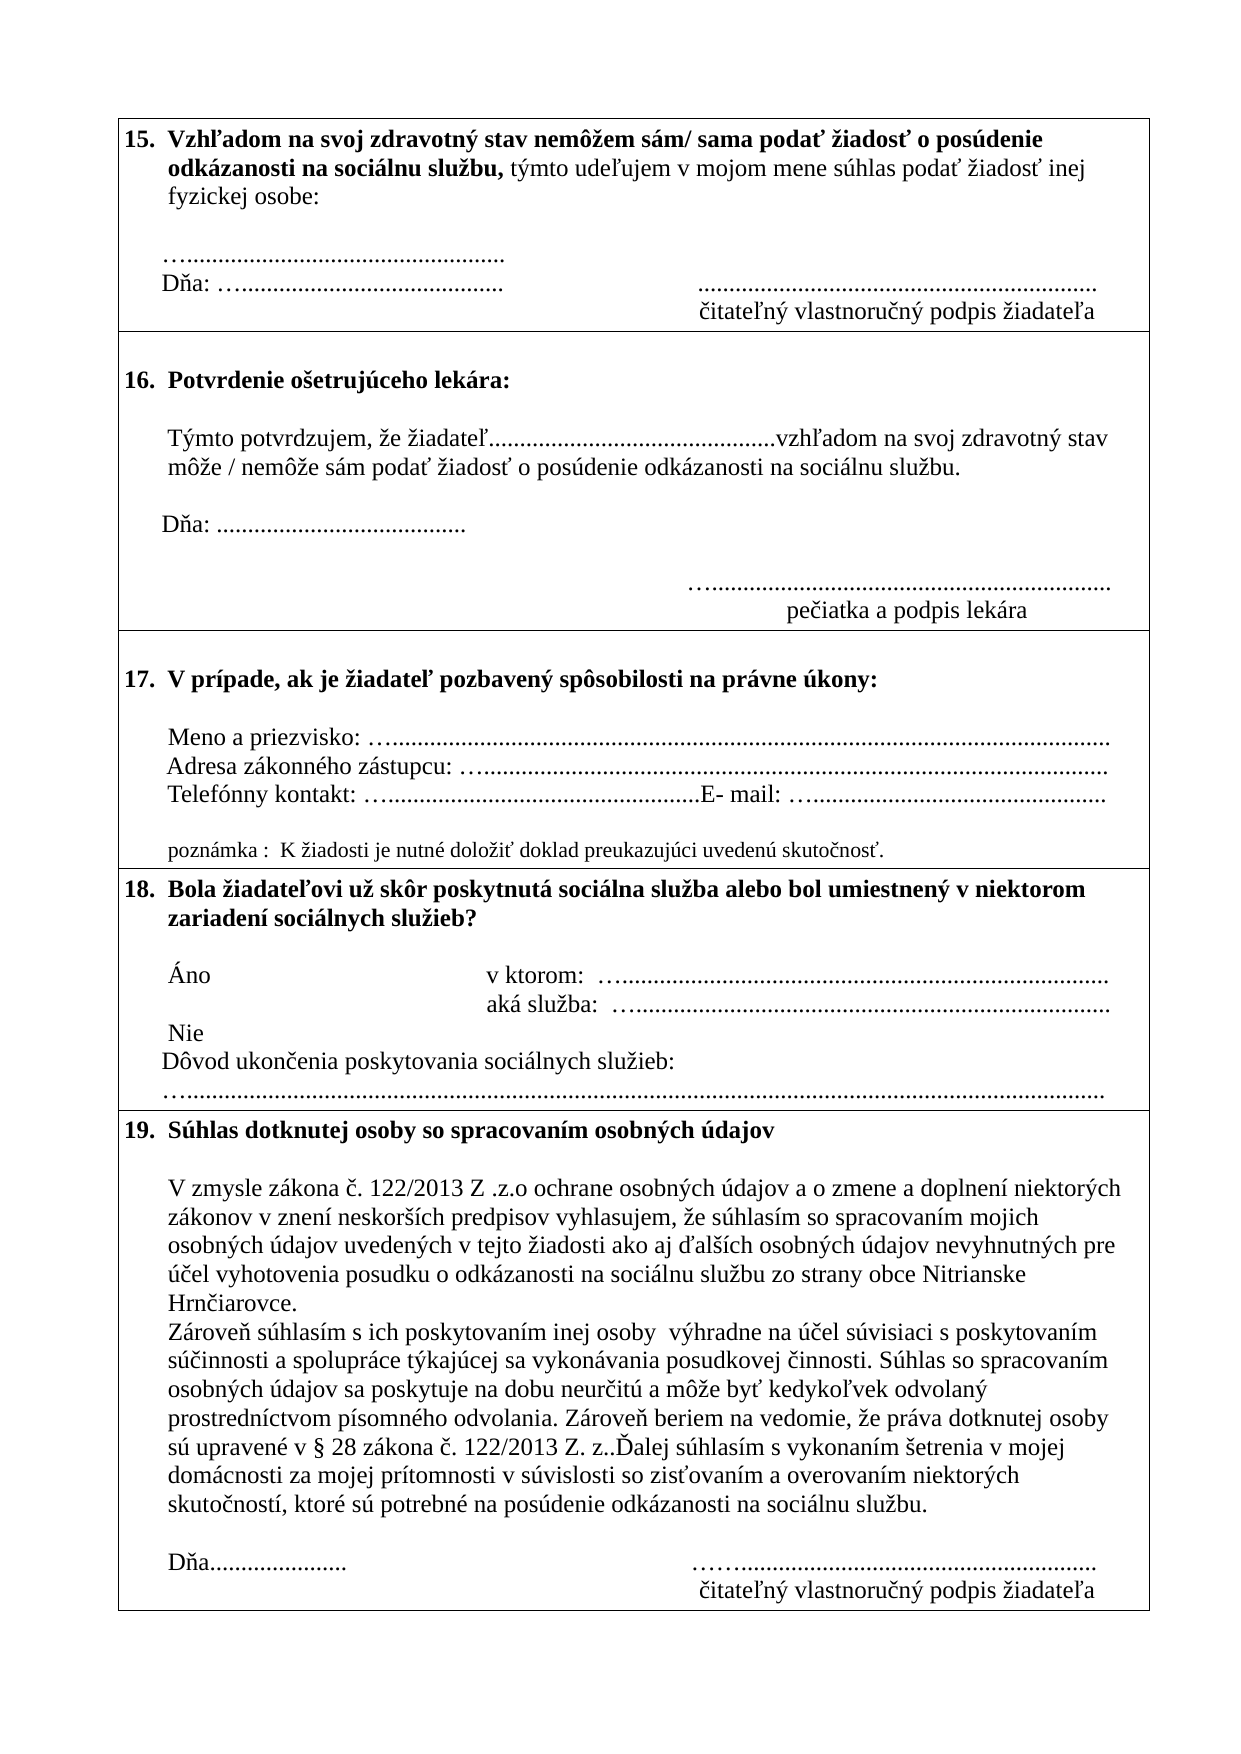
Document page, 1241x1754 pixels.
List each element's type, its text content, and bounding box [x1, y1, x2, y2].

table_cell 17. V prípade, ak je žiadateľ pozbavený spôsobilosti na právne úkony: Meno a priezvisko: …................................................................................................................... Adresa zákonného zástupcu: ….................................................................................................... Telefónny kontakt: …..................................................E- mail: …............................................... poznámka : K žiadosti je nutné doložiť doklad preukazujúci uvedenú skutočnosť. [119, 631, 1149, 868]
table_cell 15. Vzhľadom na svoj zdravotný stav nemôžem sám/ sama podať žiadosť o posúdenie odkázanosti na sociálnu službu, týmto udeľujem v mojom mene súhlas podať žiadosť inej fyzickej osobe: …................................................... Dňa: ….......................................... ................................................................ čitateľný vlastnoručný podpis žiadateľa [119, 119, 1149, 331]
table_cell 16. Potvrdenie ošetrujúceho lekára: Týmto potvrdzujem, že žiadateľ..............................................vzhľadom na svoj zdravotný stav môže / nemôže sám podať žiadosť o posúdenie odkázanosti na sociálnu službu. Dňa: ........................................ …................................................................ pečiatka a podpis lekára [119, 332, 1149, 630]
table_cell 18. Bola žiadateľovi už skôr poskytnutá sociálna služba alebo bol umiestnený v niektorom zariadení sociálnych služieb? Áno  v ktorom: ….............................................................................. aká služba: …............................................................................ Nie  Dôvod ukončenia poskytovania sociálnych služieb: …................................................................................................................................................... [119, 869, 1149, 1109]
table_cell 19. Súhlas dotknutej osoby so spracovaním osobných údajov V zmysle zákona č. 122/2013 Z .z.o ochrane osobných údajov a o zmene a doplnení niektorých zákonov v znení neskorších predpisov vyhlasujem, že súhlasím so spracovaním mojich osobných údajov uvedených v tejto žiadosti ako aj ďalších osobných údajov nevyhnutných pre účel vyhotovenia posudku o odkázanosti na sociálnu službu zo strany obce Nitrianske Hrnčiarovce. Zároveň súhlasím s ich poskytovaním inej osoby výhradne na účel súvisiaci s poskytovaním súčinnosti a spolupráce týkajúcej sa vykonávania posudkovej činnosti. Súhlas so spracovaním osobných údajov sa poskytuje na dobu neurčitú a môže byť kedykoľvek odvolaný prostredníctvom písomného odvolania. Zároveň beriem na vedomie, že práva dotknutej osoby sú upravené v § 28 zákona č. 122/2013 Z. z..Ďalej súhlasím s vykonaním šetrenia v mojej domácnosti za mojej prítomnosti v súvislosti so zisťovaním a overovaním niektorých skutočností, ktoré sú potrebné na posúdenie odkázanosti na sociálnu službu. Dňa...................... ……......................................................... čitateľný vlastnoručný podpis žiadateľa [119, 1111, 1149, 1610]
